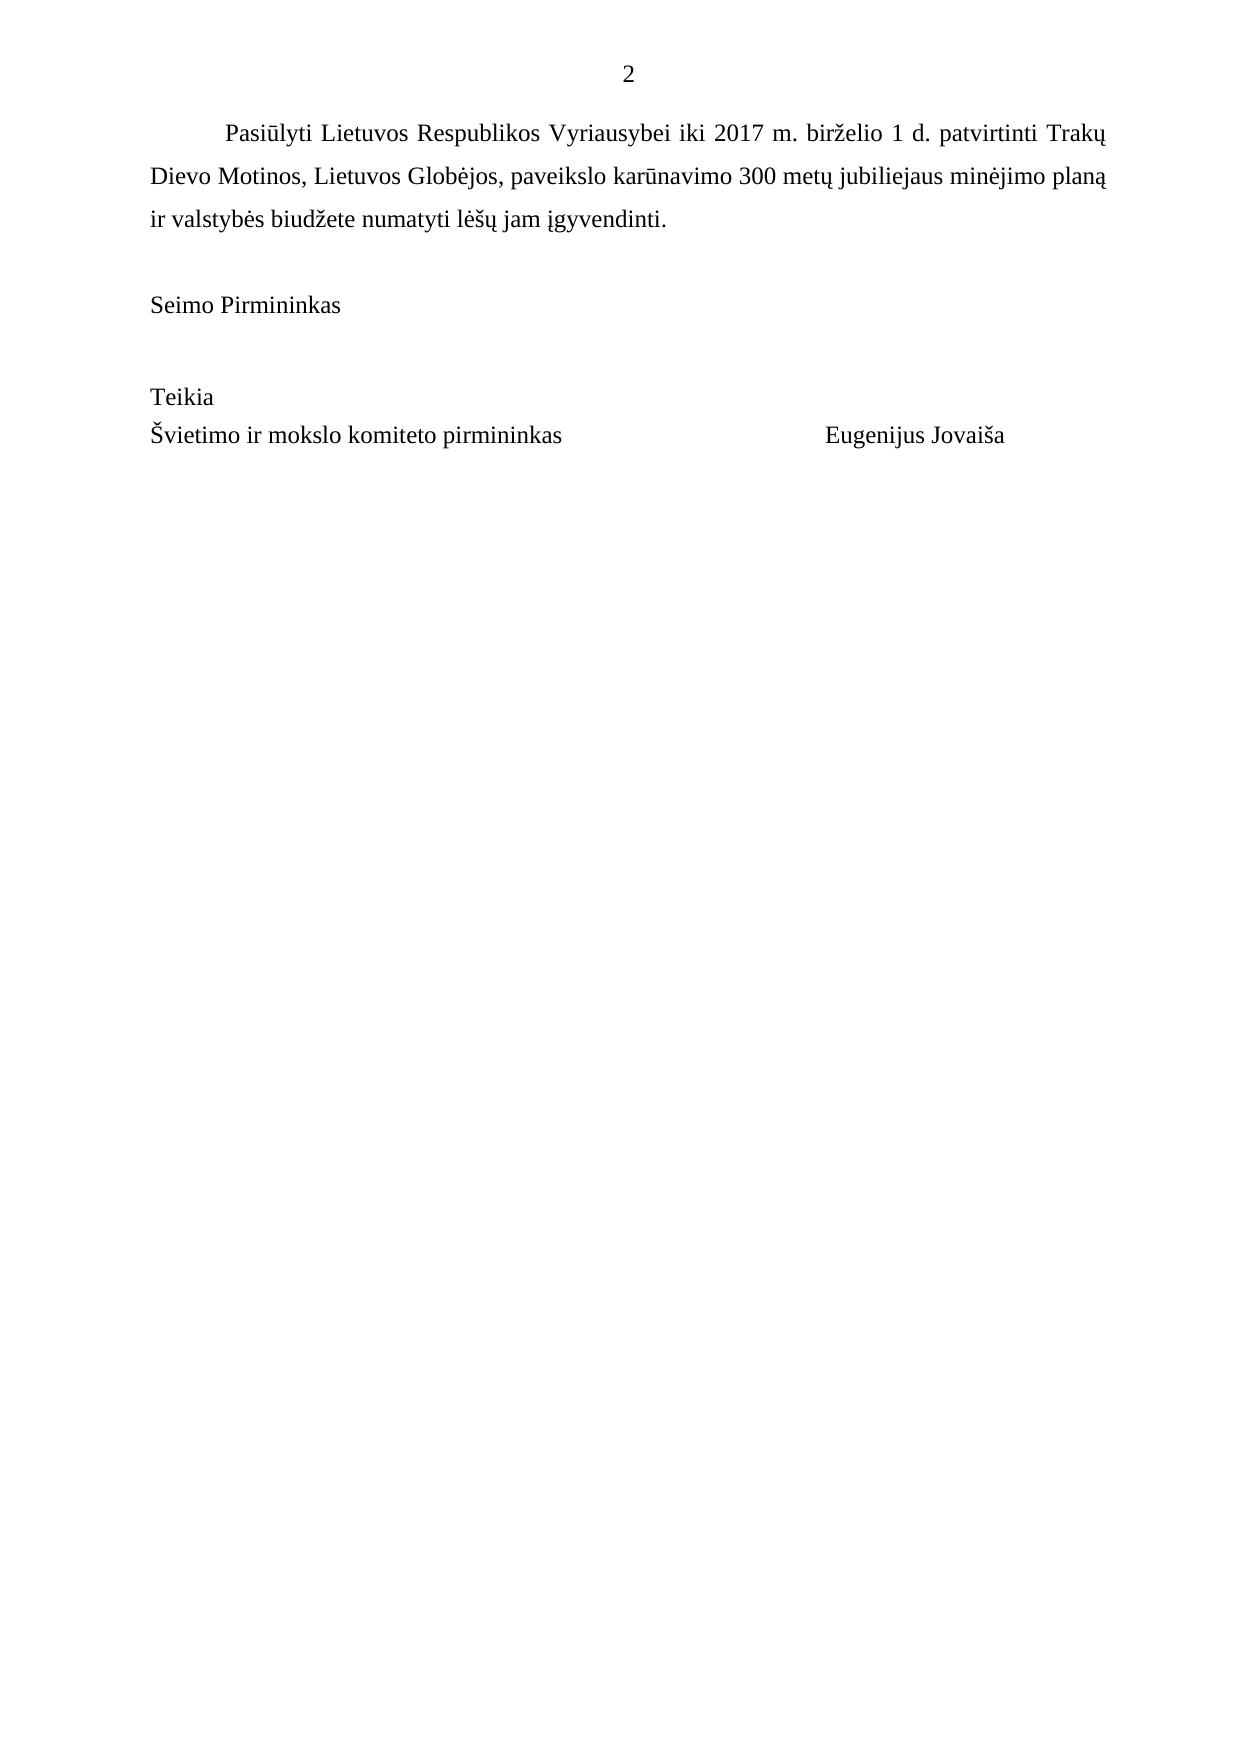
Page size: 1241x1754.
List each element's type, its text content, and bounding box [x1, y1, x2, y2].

text Švietimo ir mokslo komiteto pirmininkas Eugenijus Jovaiša [150, 420, 1107, 449]
text Seimo Pirmininkas [150, 291, 1107, 319]
text Teikia [150, 382, 1107, 410]
text Pasiūlyti Lietuvos Respublikos Vyriausybei iki 2017 m. birželio 1 d. patvirtinti Trakų Dievo Motinos, Lietuvos Globėjos, paveikslo karūnavimo 300 metų jubiliejaus minėjimo planą ir valstybės biudžete numatyti lėšų jam įgyvendinti. [150, 118, 1107, 233]
